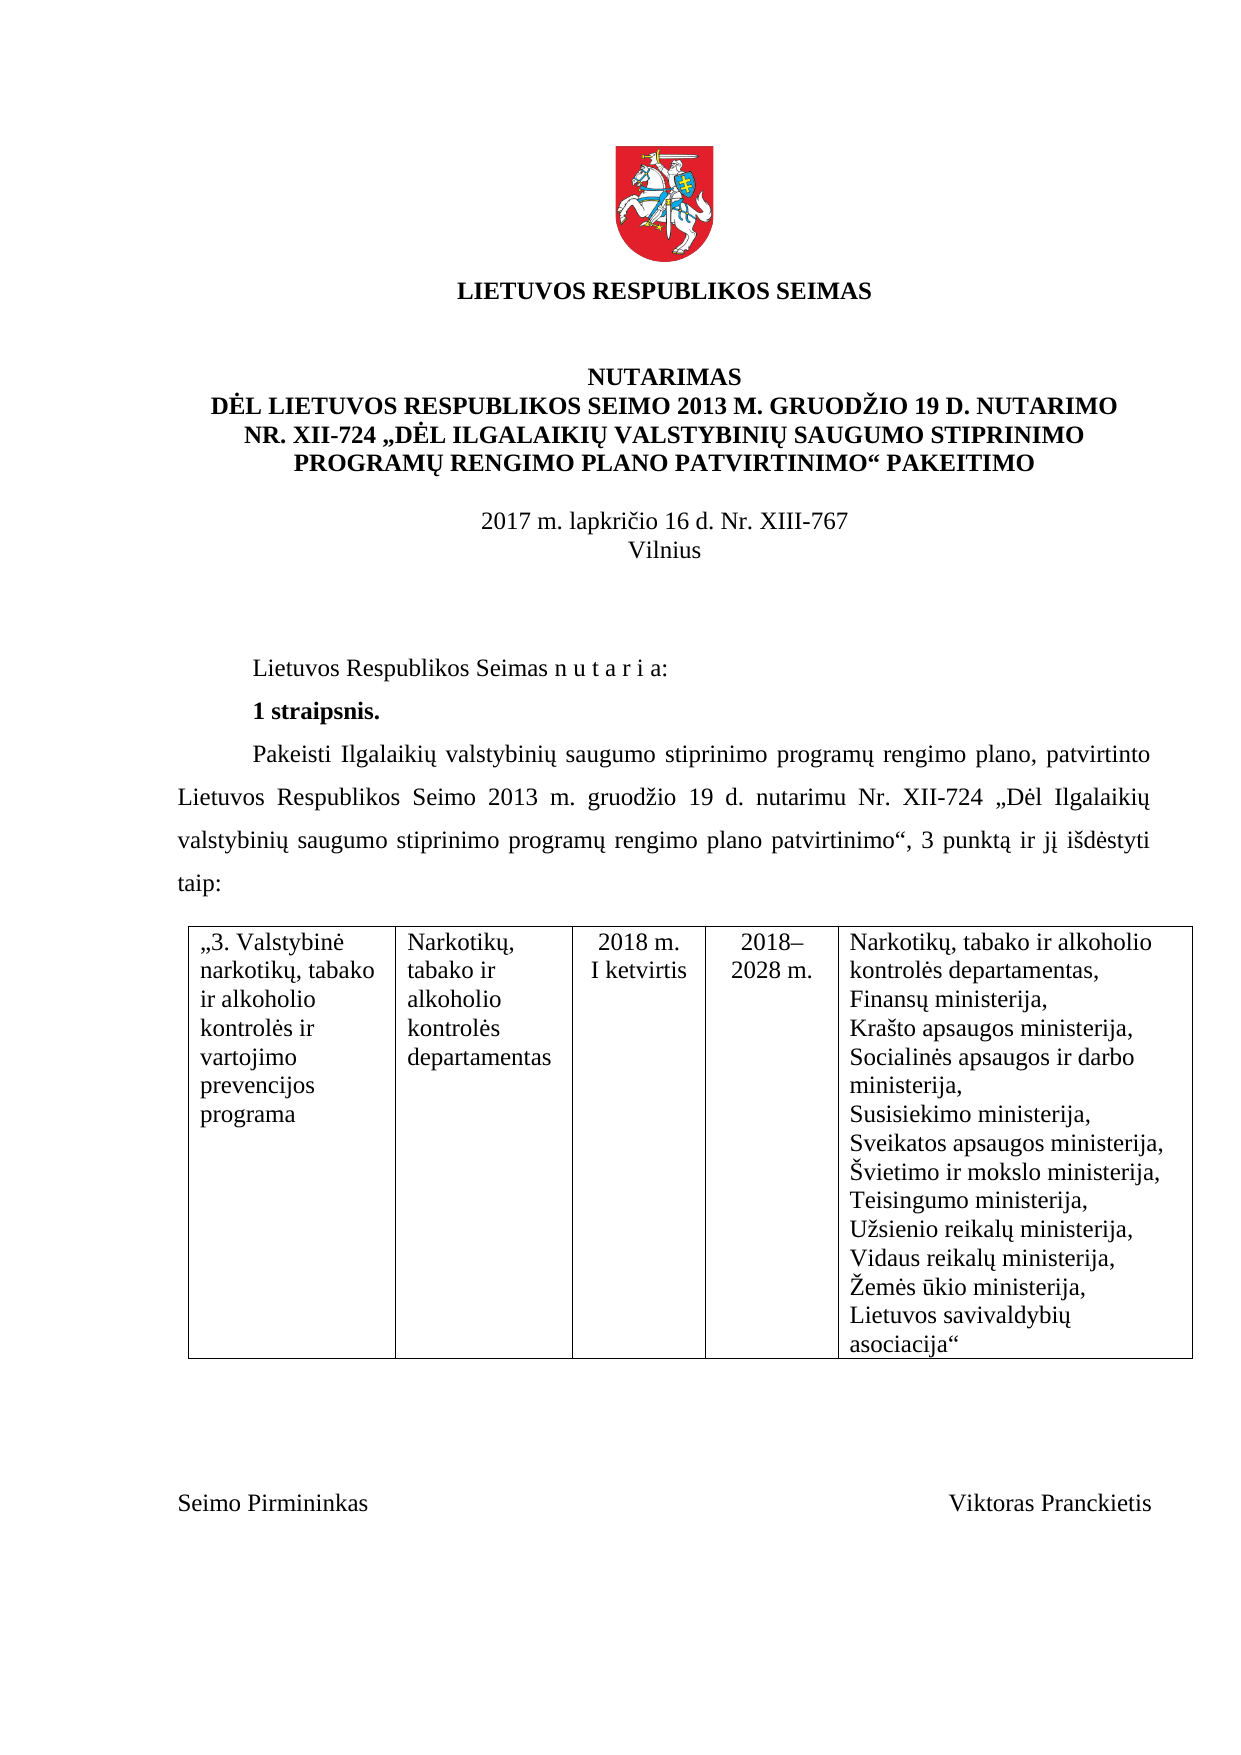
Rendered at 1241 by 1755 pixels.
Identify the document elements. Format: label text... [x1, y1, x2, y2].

table_header „3. Valstybinė narkotikų, tabako ir alkoholio kontrolės ir vartojimo prevencijos programa [189, 927, 395, 1358]
table_header 2018 m. I ketvirtis [573, 927, 705, 1358]
text DĖL LIETUVOS RESPUBLIKOS SEIMO 2013 M. GRUODŽIO 19 D. NUTARIMO NR. XII-724 „DĖL ILGALAIKIŲ VALSTYBINIŲ SAUGUMO STIPRINIMO PROGRAMŲ RENGIMO PLANO PATVIRTINIMO“ PAKEITIMO [177, 391, 1152, 477]
text Pakeisti Ilgalaikių valstybinių saugumo stiprinimo programų rengimo plano, patvirtinto Lietuvos Respublikos Seimo 2013 m. gruodžio 19 d. nutarimu Nr. XII-724 „Dėl Ilgalaikių valstybinių saugumo stiprinimo programų rengimo plano patvirtinimo“, 3 punktą ir jį išdėstyti taip: [177, 739, 1152, 897]
text LIETUVOS RESPUBLIKOS SEIMAS [177, 276, 1152, 305]
text Lietuvos Respublikos Seimas nutaria: [177, 653, 1152, 681]
table_header Narkotikų, tabako ir alkoholio kontrolės departamentas, Finansų ministerija, Krašto apsaugos ministerija, Socialinės apsaugos ir darbo ministerija, Susisiekimo ministerija, Sveikatos apsaugos ministerija, Švietimo ir mokslo ministerija, Teisingumo ministerija, Užsienio reikalų ministerija, Vidaus reikalų ministerija, Žemės ūkio ministerija, Lietuvos savivaldybių asociacija“ [839, 927, 1192, 1358]
text Vilnius [177, 535, 1152, 563]
table_header 2018–2028 m. [706, 927, 838, 1358]
text Seimo Pirmininkas Viktoras Pranckietis [177, 1488, 1152, 1517]
text 1 straipsnis. [177, 696, 1152, 724]
table_header Narkotikų, tabako ir alkoholio kontrolės departamentas [396, 927, 572, 1358]
text NUTARIMAS [177, 362, 1152, 391]
text 2017 m. lapkričio 16 d. Nr. XIII-767 [177, 506, 1152, 535]
